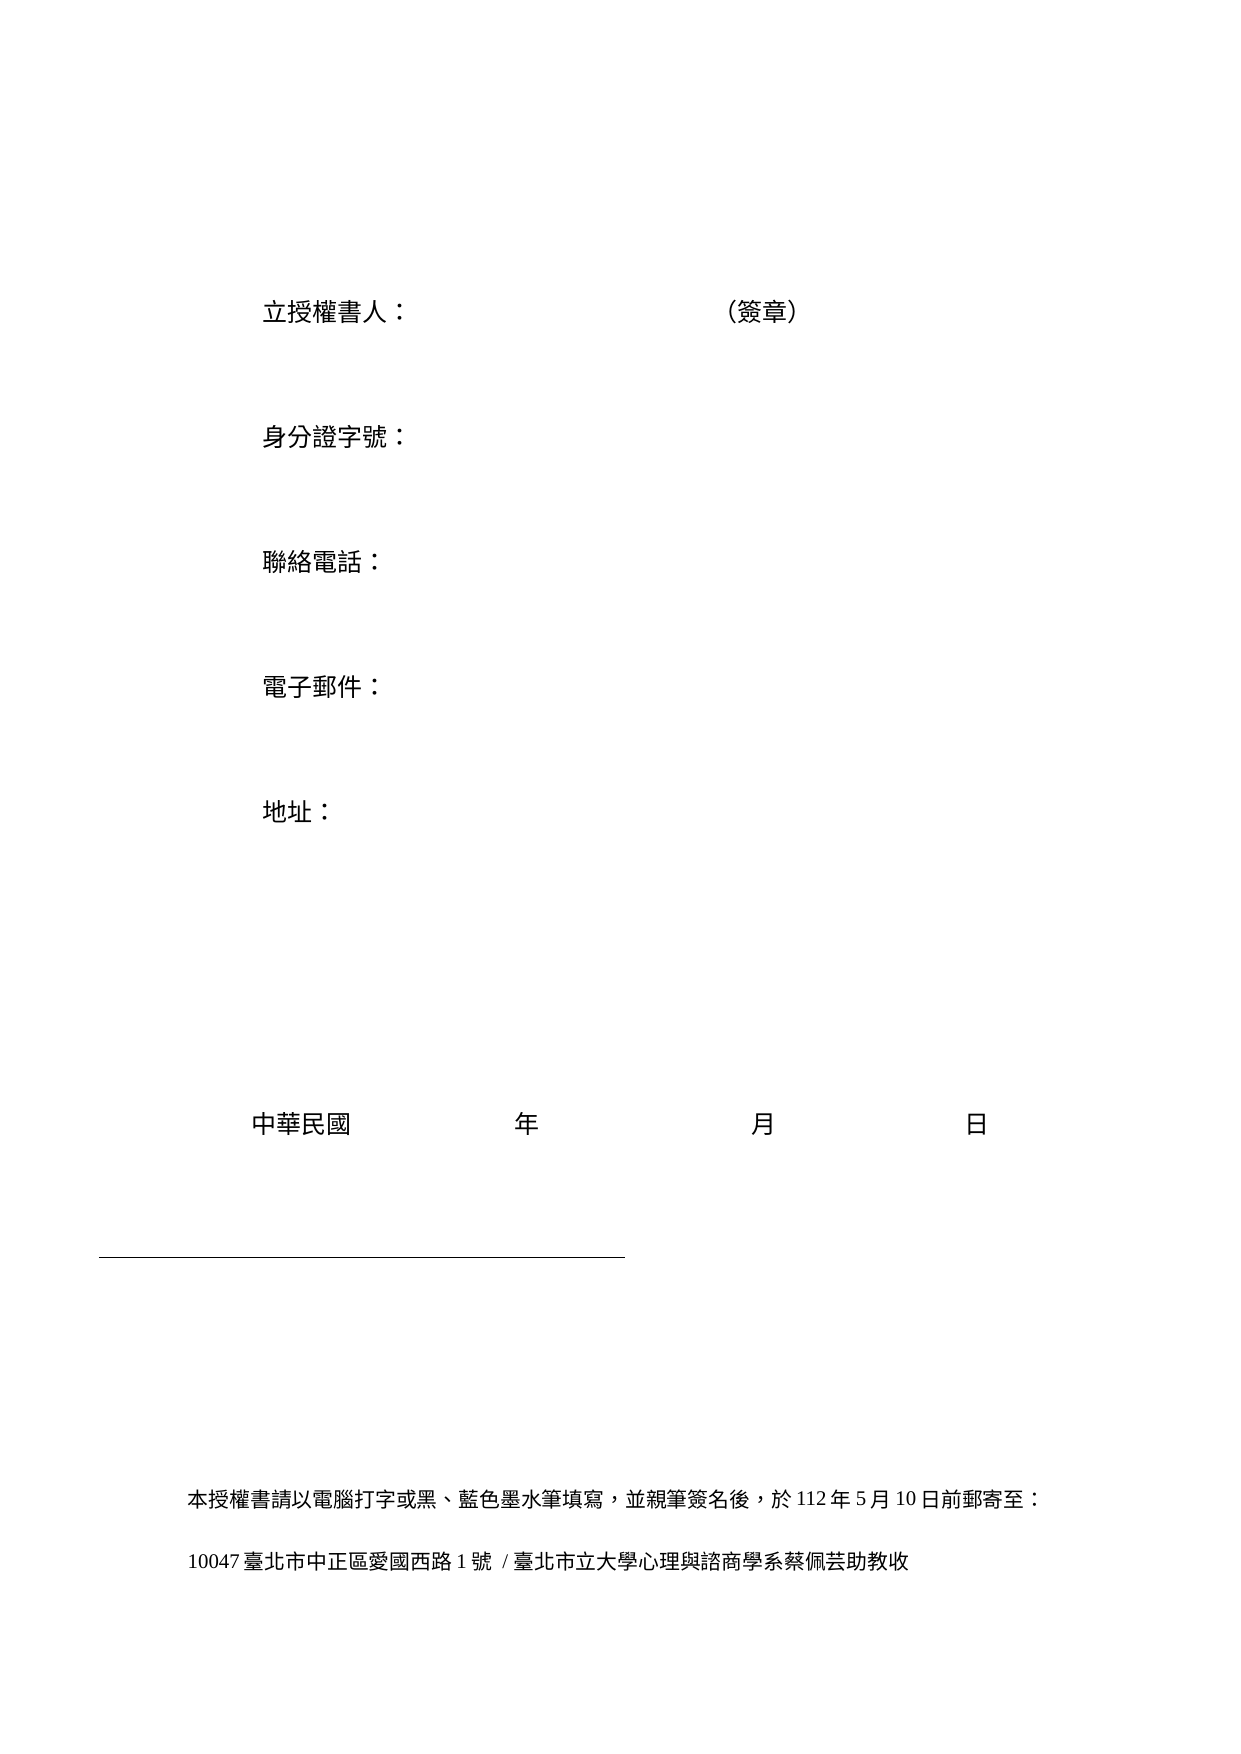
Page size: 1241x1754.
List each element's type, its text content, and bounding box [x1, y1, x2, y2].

text 地址： [262, 769, 1053, 831]
text 本授權書請以電腦打字或黑、藍色墨水筆填寫，並親筆簽名後，於112年5月10日前郵寄至：10047臺北市中正區愛國西路1號 / 臺北市立大學心理與諮商學系蔡佩芸助教收 [187, 1456, 1053, 1581]
text 身分證字號： [262, 394, 1053, 456]
text 中華民國 年 月 日 [187, 1081, 1053, 1144]
text 聯絡電話： [262, 519, 1053, 581]
text 電子郵件： [262, 644, 1053, 706]
text 立授權書人： （簽章） [262, 269, 1053, 331]
